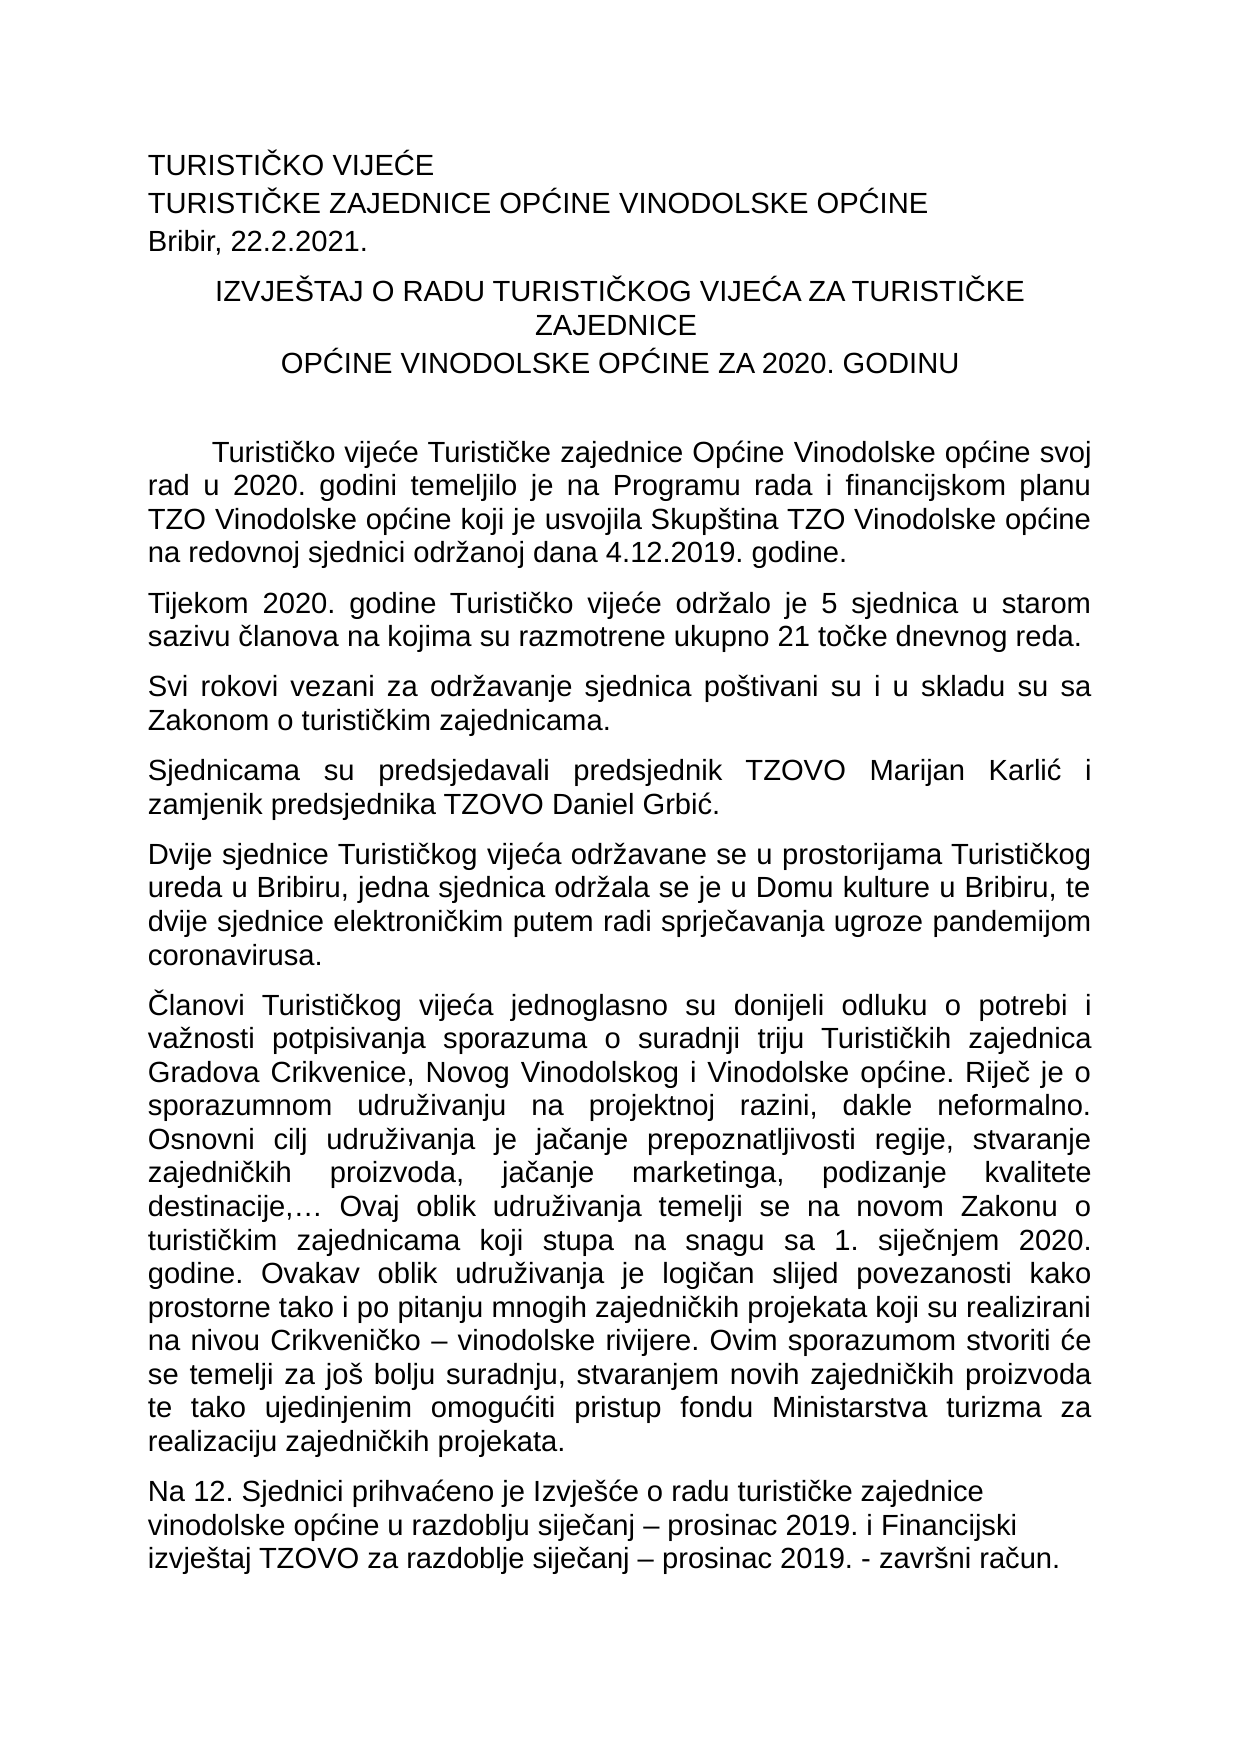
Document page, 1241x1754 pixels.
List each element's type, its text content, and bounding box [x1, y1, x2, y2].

text Sjednicama su predsjedavali predsjednik TZOVO Marijan Karlić i zamjenik predsjednika TZOVO Daniel Grbić. [148, 753, 1093, 820]
text Bribir, 22.2.2021. [148, 224, 1093, 258]
text Turističko vijeće Turističke zajednice Općine Vinodolske općine svoj rad u 2020. godini temeljilo je na Programu rada i financijskom planu TZO Vinodolske općine koji je usvojila Skupština TZO Vinodolske općine na redovnoj sjednici održanoj dana 4.12.2019. godine. [148, 435, 1093, 569]
text Tijekom 2020. godine Turističko vijeće održalo je 5 sjednica u starom sazivu članova na kojima su razmotrene ukupno 21 točke dnevnog reda. [148, 586, 1093, 653]
text OPĆINE VINODOLSKE OPĆINE ZA 2020. GODINU [148, 346, 1093, 380]
text IZVJEŠTAJ O RADU TURISTIČKOG VIJEĆA ZA TURISTIČKE ZAJEDNICE [148, 274, 1093, 342]
text Dvije sjednice Turističkog vijeća održavane se u prostorijama Turističkog ureda u Bribiru, jedna sjednica održala se je u Domu kulture u Bribiru, te dvije sjednice elektroničkim putem radi sprječavanja ugroze pandemijom coronavirusa. [148, 837, 1093, 971]
text TURISTIČKO VIJEĆE [148, 148, 1093, 181]
text Članovi Turističkog vijeća jednoglasno su donijeli odluku o potrebi i važnosti potpisivanja sporazuma o suradnji triju Turističkih zajednica Gradova Crikvenice, Novog Vinodolskog i Vinodolske općine. Riječ je o sporazumnom udruživanju na projektnoj razini, dakle neformalno. Osnovni cilj udruživanja je jačanje prepoznatljivosti regije, stvaranje zajedničkih proizvoda, jačanje marketinga, podizanje kvalitete destinacije,… Ovaj oblik udruživanja temelji se na novom Zakonu o turističkim zajednicama koji stupa na snagu sa 1. siječnjem 2020. godine. Ovakav oblik udruživanja je logičan slijed povezanosti kako prostorne tako i po pitanju mnogih zajedničkih projekata koji su realizirani na nivou Crikveničko – vinodolske rivijere. Ovim sporazumom stvoriti će se temelji za još bolju suradnju, stvaranjem novih zajedničkih proizvoda te tako ujedinjenim omogućiti pristup fondu Ministarstva turizma za realizaciju zajedničkih projekata. [148, 988, 1093, 1457]
text TURISTIČKE ZAJEDNICE OPĆINE VINODOLSKE OPĆINE [148, 186, 1093, 219]
text Svi rokovi vezani za održavanje sjednica poštivani su i u skladu su sa Zakonom o turističkim zajednicama. [148, 669, 1093, 737]
text Na 12. Sjednici prihvaćeno je Izvješće o radu turističke zajednice vinodolske općine u razdoblju siječanj – prosinac 2019. i Financijski izvještaj TZOVO za razdoblje siječanj – prosinac 2019. - završni račun. [148, 1474, 1093, 1575]
